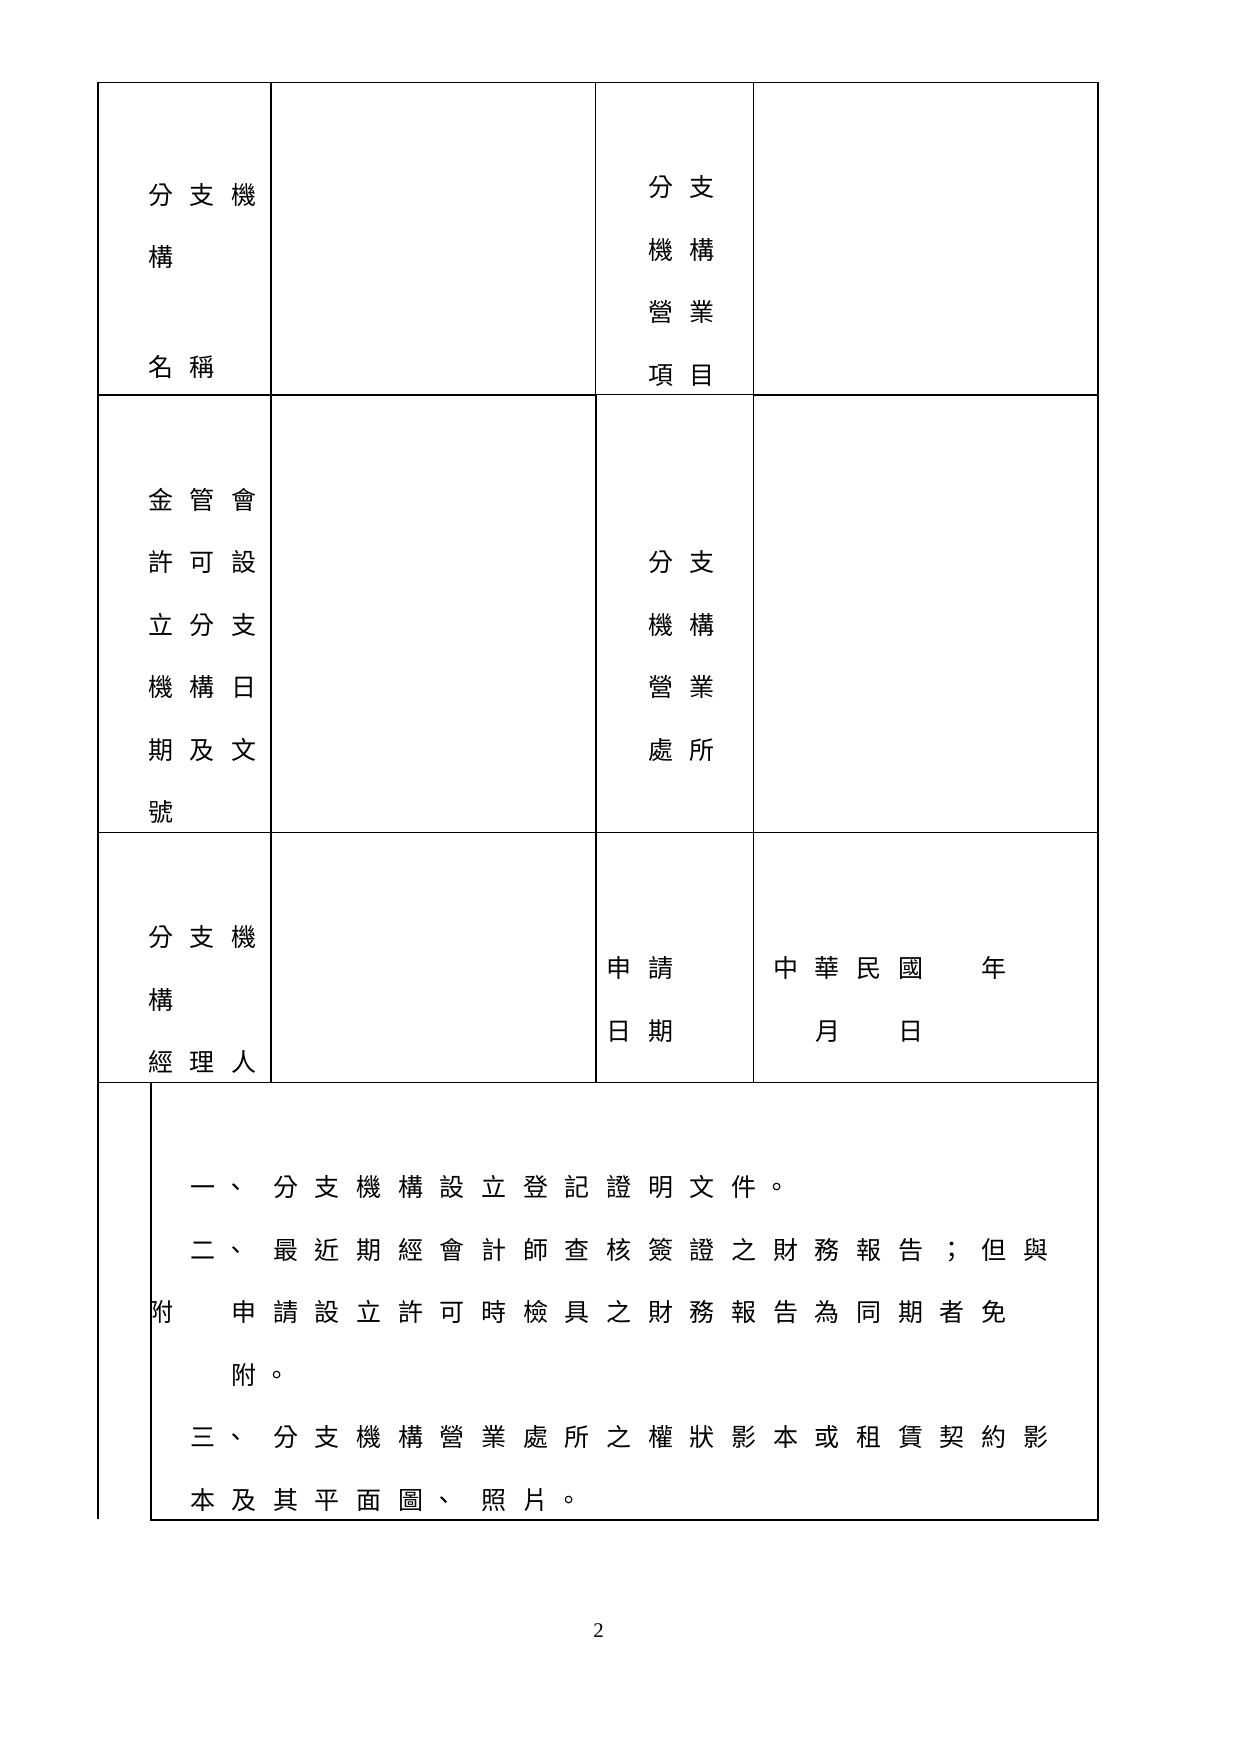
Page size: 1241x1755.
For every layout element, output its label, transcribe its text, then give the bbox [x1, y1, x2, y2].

table_cell 分支機構 名稱 [99, 83, 270, 394]
table_cell [754, 396, 1097, 832]
table_cell 附 件 [99, 1083, 150, 1519]
table_cell [272, 396, 595, 832]
table_cell 金管會許可設立分支機構日期及文號 [99, 396, 270, 832]
table_cell [272, 83, 595, 394]
table_cell 分支機構 經理人 [99, 833, 270, 1082]
table_cell [754, 83, 1097, 394]
table_cell 分支機構營業處所 [597, 395, 753, 832]
table_cell 申請 日期 [597, 833, 753, 1082]
table_cell 一、分支機構設立登記證明文件。 二、最近期經會計師查核簽證之財務報告；但與申請設立許可時檢具之財務報告為同期者免附。 三、分支機構營業處所之權狀影本或租賃契約影本及其平面圖、照片。 四、申請書暨附件所載事項無虛偽、隱匿之聲明書。 五、證照費新臺幣 元整。 六、其他經金融監督管理委員會規定應提出之文件。 [152, 1083, 1097, 1519]
table_cell [272, 833, 595, 1082]
table_cell 中華民國 年 月 日 [754, 833, 1097, 1082]
table_cell 分支機構營業項目 [596, 83, 753, 394]
